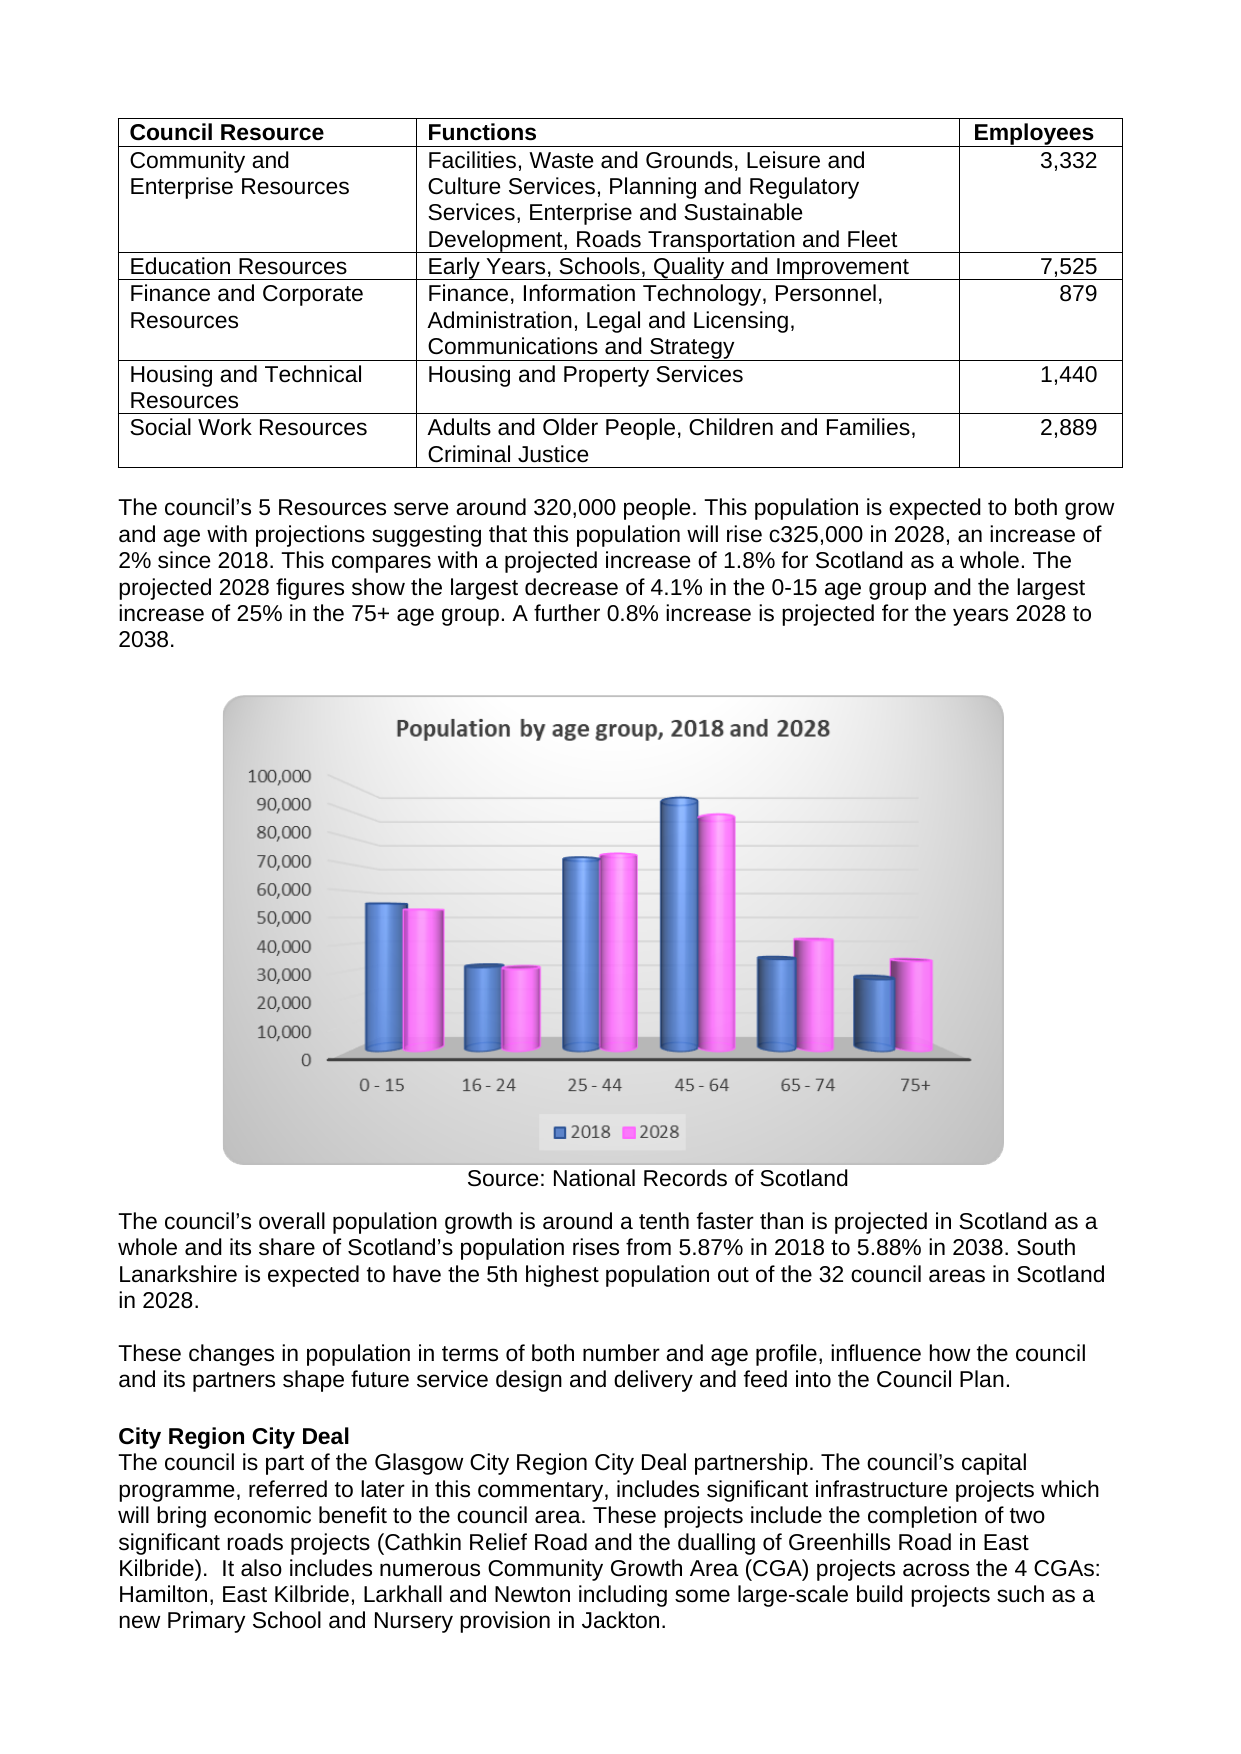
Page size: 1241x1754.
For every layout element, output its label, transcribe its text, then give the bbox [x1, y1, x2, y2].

table_cell Housing and Technical Resources [119, 361, 416, 413]
text The council is part of the Glasgow City Region City Deal partnership. The council’s capital programme, referred to later in this commentary, includes significant infrastructure projects which will bring economic benefit to the council area. These projects include the completion of two significant roads projects (Cathkin Relief Road and the dualling of Greenhills Road in East Kilbride). It also includes numerous Community Growth Area (CGA) projects across the 4 CGAs: Hamilton, East Kilbride, Larkhall and Newton including some large-scale build projects such as a new Primary School and Nursery provision in Jackton. [118, 1449, 1108, 1634]
table_cell Housing and Property Services [417, 361, 959, 413]
text The council’s overall population growth is around a tenth faster than is projected in Scotland as a whole and its share of Scotland’s population rises from 5.87% in 2018 to 5.88% in 2038. South Lanarkshire is expected to have the 5th highest population out of the 32 council areas in Scotland in 2028. These changes in population in terms of both number and age profile, influence how the council and its partners shape future service design and delivery and feed into the Council Plan. [118, 1208, 1122, 1392]
text The council’s 5 Resources serve around 320,000 people. This population is expected to both grow and age with projections suggesting that this population will rise c325,000 in 2028, an increase of 2% since 2018. This compares with a projected increase of 1.8% for Scotland as a whole. The projected 2028 figures show the largest decrease of 4.1% in the 0-15 age group and the largest increase of 25% in the 75+ age group. A further 0.8% increase is projected for the years 2028 to 2038. [118, 494, 1122, 652]
table_cell Community and Enterprise Resources [119, 147, 416, 252]
table_header Council Resource [119, 119, 416, 146]
table_cell 1,440 [960, 361, 1122, 413]
table_cell 2,889 [960, 414, 1122, 467]
text Source: National Records of Scotland [118, 1165, 1122, 1191]
table_cell Facilities, Waste and Grounds, Leisure and Culture Services, Planning and Regulatory Services, Enterprise and Sustainable Development, Roads Transportation and Fleet [417, 147, 959, 252]
table_cell Adults and Older People, Children and Families, Criminal Justice [417, 414, 959, 467]
subtitle City Region City Deal [118, 1423, 1122, 1449]
table_cell 879 [960, 280, 1122, 359]
table_cell 3,332 [960, 147, 1122, 252]
table_cell Early Years, Schools, Quality and Improvement [417, 253, 959, 279]
table_header Functions [417, 119, 959, 146]
table_cell Education Resources [119, 253, 416, 279]
table_header Employees [960, 119, 1122, 146]
table_cell Finance, Information Technology, Personnel, Administration, Legal and Licensing, Communications and Strategy [417, 280, 959, 359]
table_cell Social Work Resources [119, 414, 416, 467]
table_cell 7,525 [960, 253, 1122, 279]
table_cell Finance and Corporate Resources [119, 280, 416, 359]
